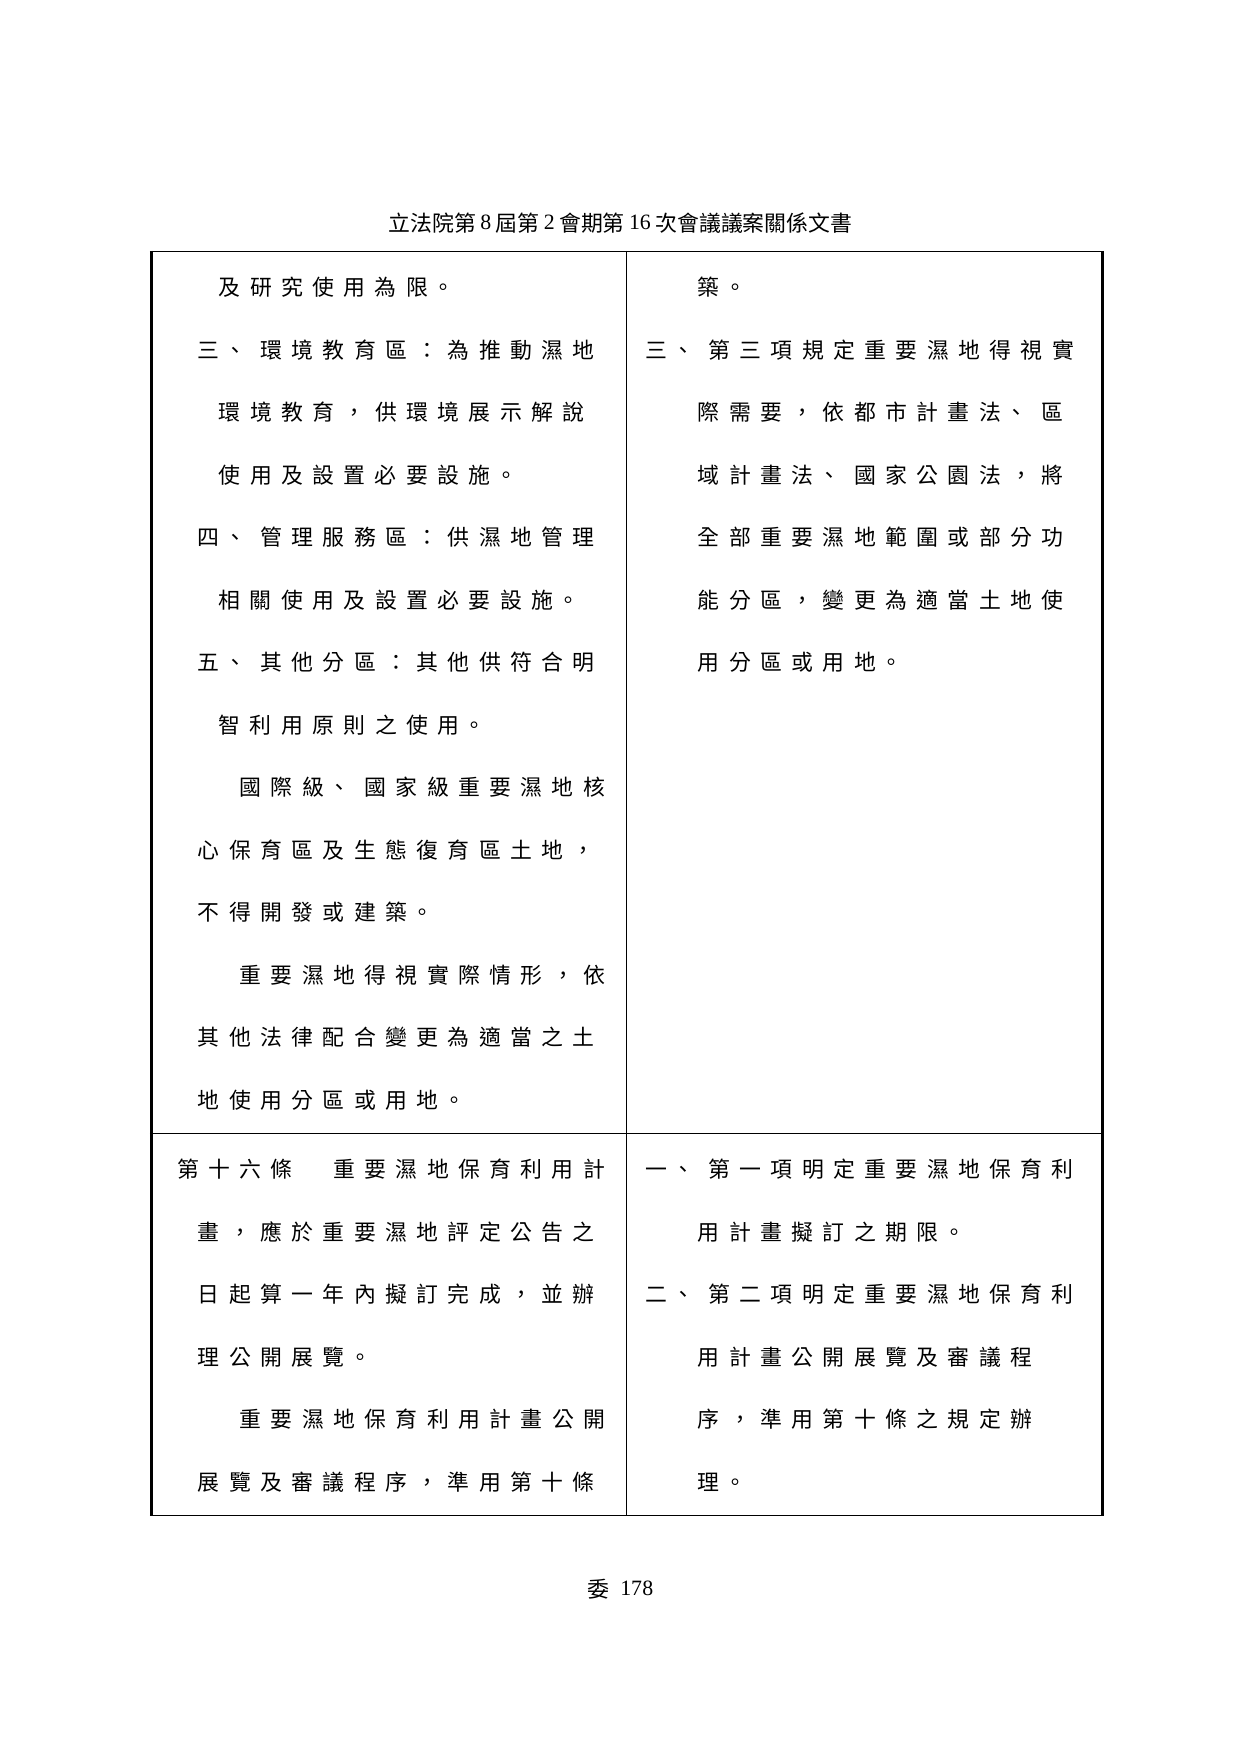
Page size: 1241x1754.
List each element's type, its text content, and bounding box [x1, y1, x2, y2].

table_cell 一、第一項明定重要濕地保育利用計畫擬訂之期限。 二、第二項明定重要濕地保育利用計畫公開展覽及審議程序，準用第十條之規定辦理。 [627, 1134, 1101, 1514]
table_cell 第十六條 重要濕地保育利用計畫，應於重要濕地評定公告之日起算一年內擬訂完成，並辦理公開展覽。 重要濕地保育利用計畫公開展覽及審議程序，準用第十條 [153, 1134, 626, 1514]
table_cell 及研究使用為限。 三、環境教育區：為推動濕地環境教育，供環境展示解說使用及設置必要設施。 四、管理服務區：供濕地管理相關使用及設置必要設施。 五、其他分區：其他供符合明智利用原則之使用。 國際級、國家級重要濕地核心保育區及生態復育區土地，不得開發或建築。 重要濕地得視實際情形，依其他法律配合變更為適當之土地使用分區或用地。 [153, 252, 626, 1133]
table_cell 築。 三、第三項規定重要濕地得視實際需要，依都市計畫法、區域計畫法、國家公園法，將全部重要濕地範圍或部分功能分區，變更為適當土地使用分區或用地。 [627, 252, 1101, 1133]
